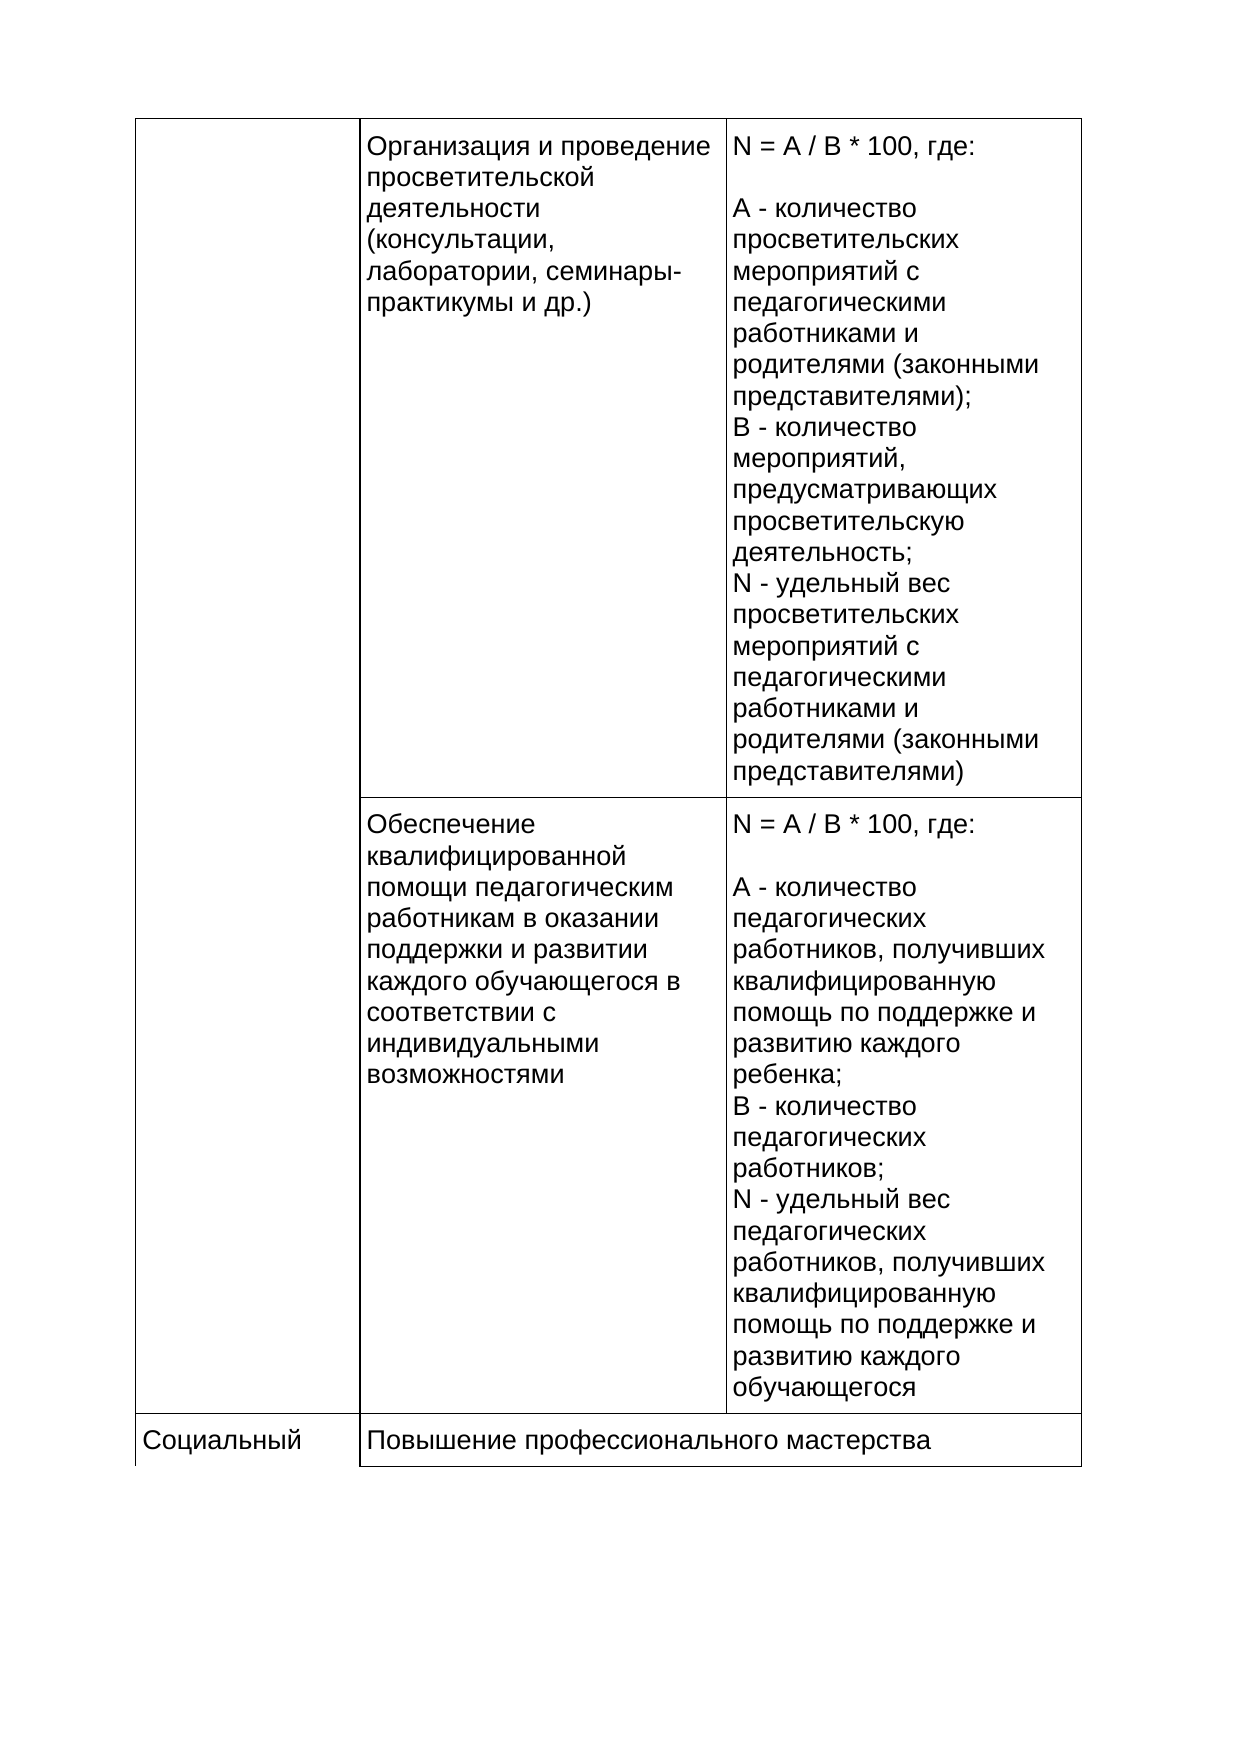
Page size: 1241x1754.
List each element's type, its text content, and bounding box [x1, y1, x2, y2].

table_cell Организация и проведение просветительской деятельности (консультации, лаборатории, семинары-практикумы и др.) [361, 119, 726, 797]
table_cell N = A / B * 100, где: A - количество просветительских мероприятий с педагогическими работниками и родителями (законными представителями); B - количество мероприятий, предусматривающих просветительскую деятельность; N - удельный вес просветительских мероприятий с педагогическими работниками и родителями (законными представителями) [727, 119, 1081, 797]
table_cell Обеспечение квалифицированной помощи педагогическим работникам в оказании поддержки и развитии каждого обучающегося в соответствии с индивидуальными возможностями [361, 798, 726, 1413]
table_cell Социальный [136, 1414, 359, 1466]
table_cell N = A / B * 100, где: A - количество педагогических работников, получивших квалифицированную помощь по поддержке и развитию каждого ребенка; B - количество педагогических работников; N - удельный вес педагогических работников, получивших квалифицированную помощь по поддержке и развитию каждого обучающегося [727, 798, 1081, 1413]
table_cell Повышение профессионального мастерства [361, 1414, 1081, 1466]
table_cell [136, 119, 359, 1413]
